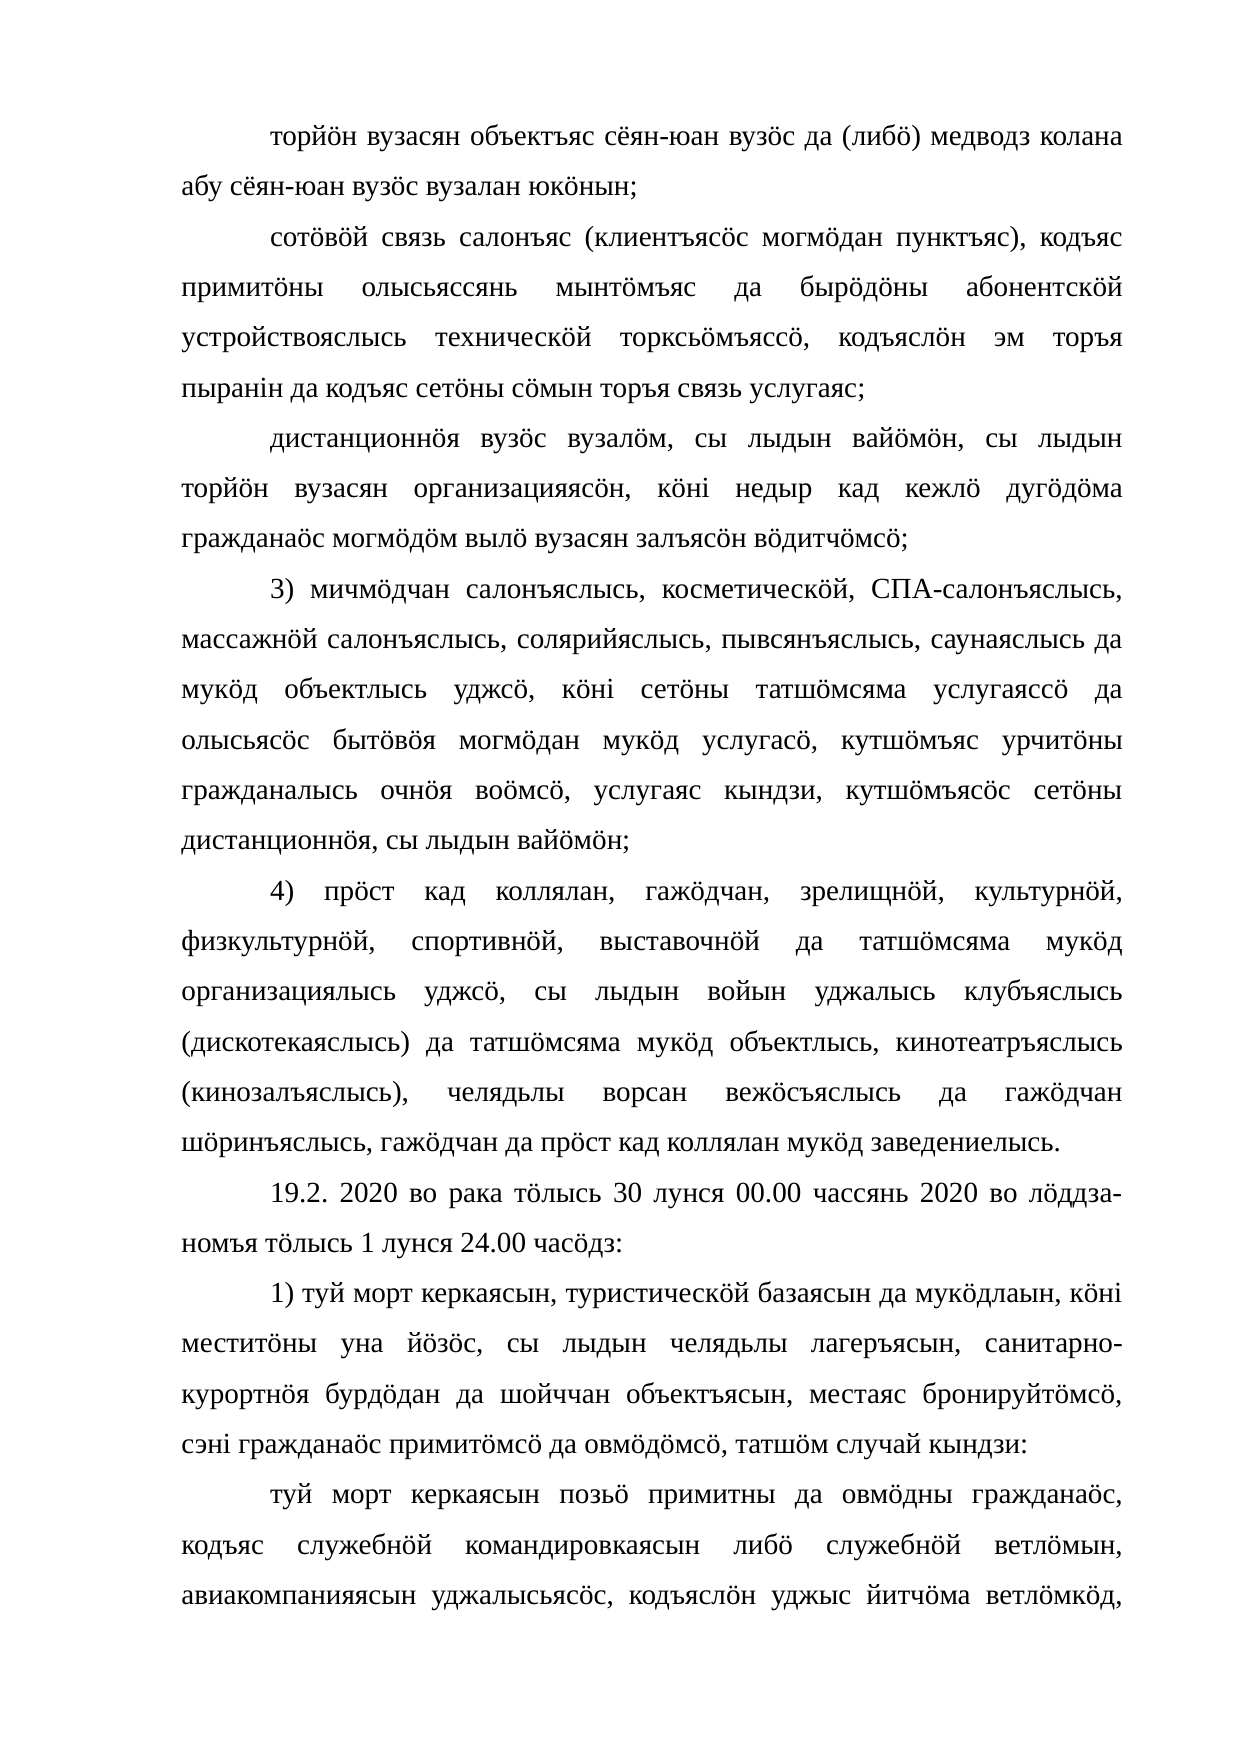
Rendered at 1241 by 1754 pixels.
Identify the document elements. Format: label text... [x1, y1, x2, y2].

text 1) туй морт керкаясын, туристическӧй базаясын да мукӧдлаын, кӧні меститӧны уна йӧзӧс, сы лыдын челядьлы лагеръясын, санитарно-курортнӧя бурдӧдан да шойччан объектъясын, местаяс бронируйтӧмсӧ, сэні гражданаӧс примитӧмсӧ да овмӧдӧмсӧ, татшӧм случай кындзи: [181, 1275, 1123, 1460]
text дистанционнӧя вузӧс вузалӧм, сы лыдын вайӧмӧн, сы лыдын торйӧн вузасян организацияясӧн, кӧні недыр кад кежлӧ дугӧдӧма гражданаӧс могмӧдӧм вылӧ вузасян залъясӧн вӧдитчӧмсӧ; [181, 420, 1123, 554]
text туй морт керкаясын позьӧ примитны да овмӧдны гражданаӧс, кодъяс служебнӧй командировкаясын либӧ служебнӧй ветлӧмын, авиакомпанияясын уджалысьясӧс, кодъяслӧн уджыс йитчӧма ветлӧмкӧд, [181, 1477, 1123, 1611]
text 19.2. 2020 во рака тӧлысь 30 лунся 00.00 чассянь 2020 во лӧддза-номъя тӧлысь 1 лунся 24.00 часӧдз: [181, 1175, 1123, 1258]
text 3) мичмӧдчан салонъяслысь, косметическӧй, СПА-салонъяслысь, массажнӧй салонъяслысь, солярийяслысь, пывсянъяслысь, саунаяслысь да мукӧд объектлысь уджсӧ, кӧні сетӧны татшӧмсяма услугаяссӧ да олысьясӧс бытӧвӧя могмӧдан мукӧд услугасӧ, кутшӧмъяс урчитӧны гражданалысь очнӧя воӧмсӧ, услугаяс кындзи, кутшӧмъясӧс сетӧны дистанционнӧя, сы лыдын вайӧмӧн; [181, 571, 1123, 856]
text сотӧвӧй связь салонъяс (клиентъясӧс могмӧдан пунктъяс), кодъяс примитӧны олысьяссянь мынтӧмъяс да бырӧдӧны абонентскӧй устройствояслысь техническӧй торксьӧмъяссӧ, кодъяслӧн эм торъя пыранін да кодъяс сетӧны сӧмын торъя связь услугаяс; [181, 219, 1123, 403]
text торйӧн вузасян объектъяс сёян-юан вузӧс да (либӧ) медводз колана абу сёян-юан вузӧс вузалан юкӧнын; [181, 118, 1123, 202]
text 4) прӧст кад коллялан, гажӧдчан, зрелищнӧй, культурнӧй, физкультурнӧй, спортивнӧй, выставочнӧй да татшӧмсяма мукӧд организациялысь уджсӧ, сы лыдын войын уджалысь клубъяслысь (дискотекаяслысь) да татшӧмсяма мукӧд объектлысь, кинотеатръяслысь (кинозалъяслысь), челядьлы ворсан вежӧсъяслысь да гажӧдчан шӧринъяслысь, гажӧдчан да прӧст кад коллялан мукӧд заведениелысь. [181, 873, 1123, 1158]
